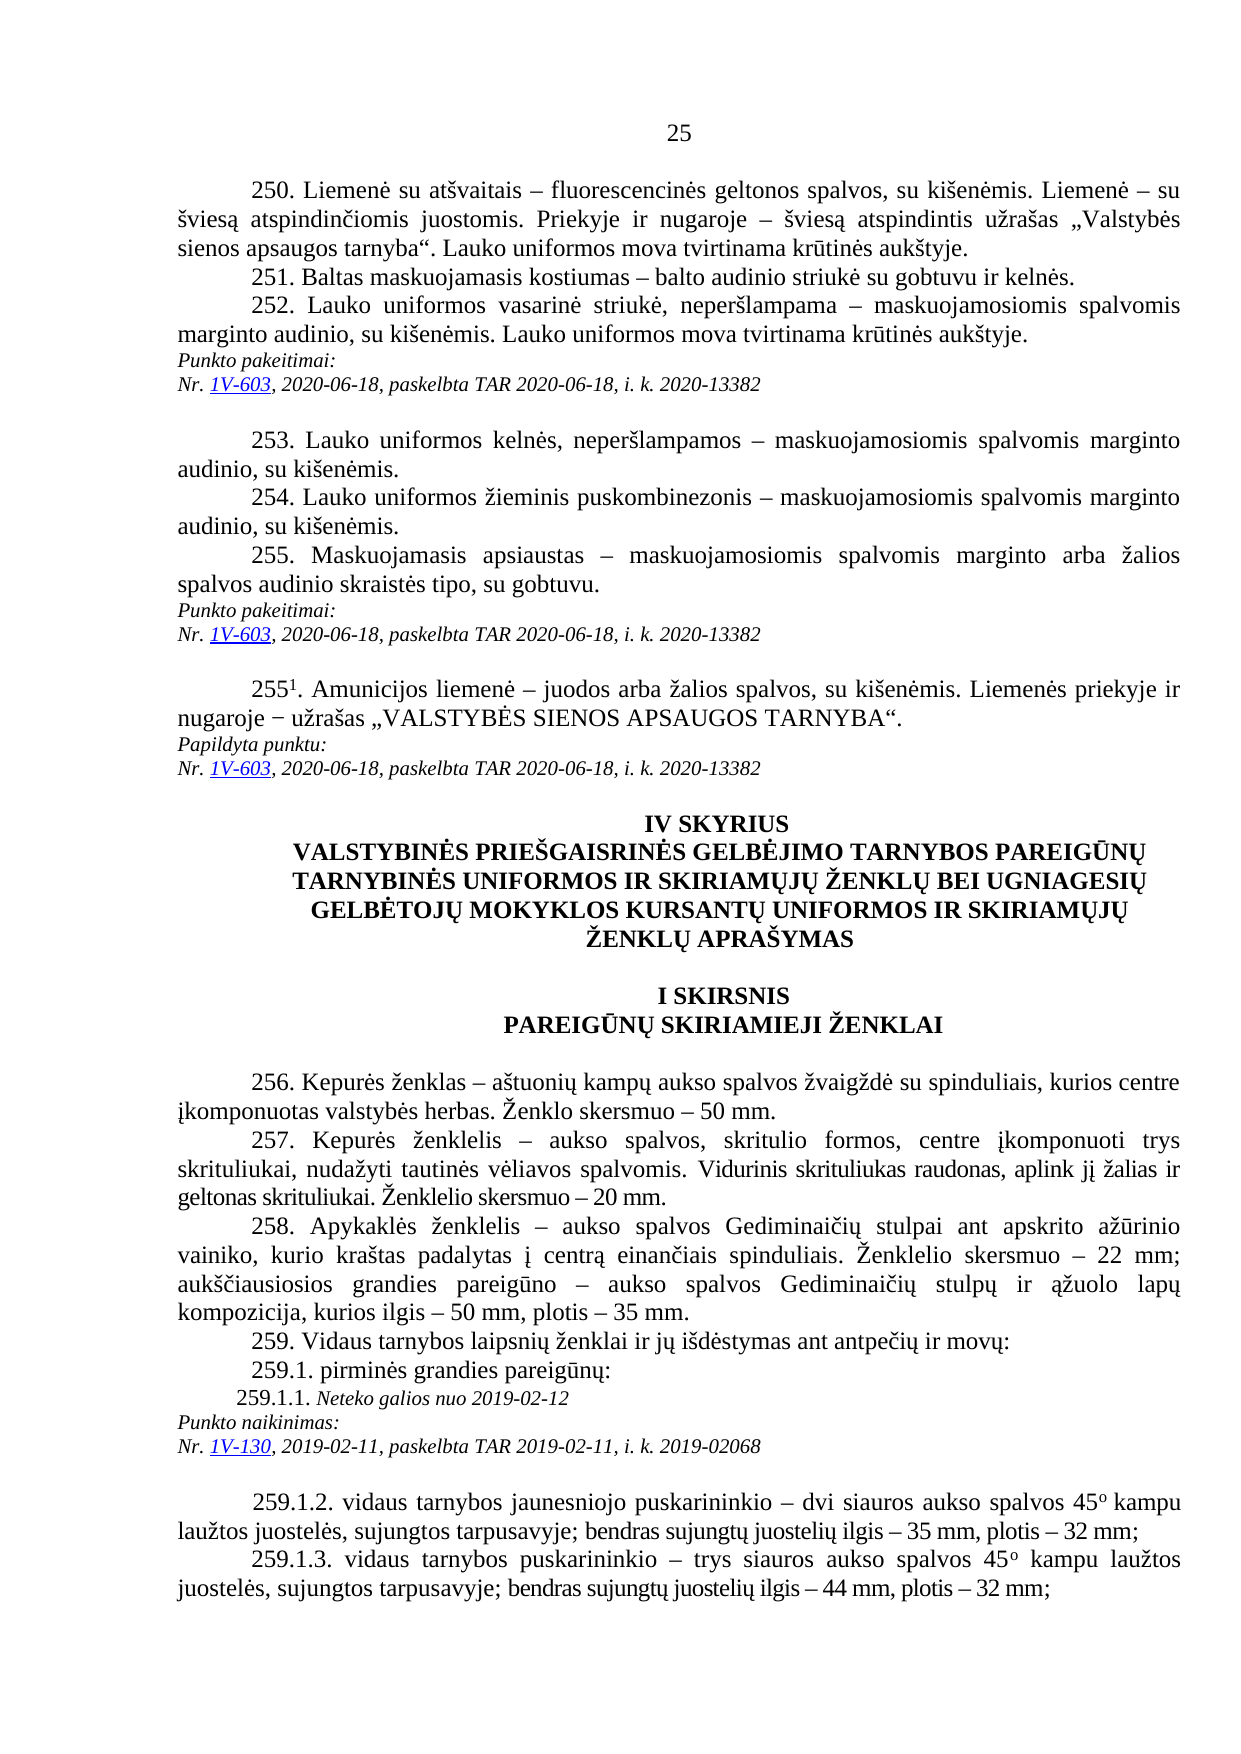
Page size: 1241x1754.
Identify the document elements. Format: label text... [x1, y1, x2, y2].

text I SKIRSNIS [177, 981, 1181, 1010]
text 2551. Amunicijos liemenė – juodos arba žalios spalvos, su kišenėmis. Liemenės priekyje ir nugaroje − užrašas „VALSTYBĖS SIENOS APSAUGOS TARNYBA“. [177, 674, 1181, 732]
text 257. Kepurės ženklelis – aukso spalvos, skritulio formos, centre įkomponuoti trys skrituliukai, nudažyti tautinės vėliavos spalvomis. Vidurinis skrituliukas raudonas, aplink jį žalias ir geltonas skrituliukai. Ženklelio skersmuo – 20 mm. [177, 1125, 1181, 1211]
text Nr. 1V-603, 2020-06-18, paskelbta TAR 2020-06-18, i. k. 2020-13382 [177, 622, 1181, 646]
text 259.1.1. Neteko galios nuo 2019-02-12 [177, 1384, 1181, 1410]
text Nr. 1V-603, 2020-06-18, paskelbta TAR 2020-06-18, i. k. 2020-13382 [177, 372, 1181, 396]
text 256. Kepurės ženklas – aštuonių kampų aukso spalvos žvaigždė su spinduliais, kurios centre įkomponuotas valstybės herbas. Ženklo skersmuo – 50 mm. [177, 1067, 1181, 1125]
text 259.1.2. vidaus tarnybos jaunesniojo puskarininkio – dvi siauros aukso spalvos 45o kampu laužtos juostelės, sujungtos tarpusavyje; bendras sujungtų juostelių ilgis – 35 mm, plotis – 32 mm; [177, 1487, 1181, 1544]
text 259. Vidaus tarnybos laipsnių ženklai ir jų išdėstymas ant antpečių ir movų: [177, 1326, 1181, 1355]
text 252. Lauko uniformos vasarinė striukė, neperšlampama – maskuojamosiomis spalvomis marginto audinio, su kišenėmis. Lauko uniformos mova tvirtinama krūtinės aukštyje. [177, 291, 1181, 348]
text 254. Lauko uniformos žieminis puskombinezonis – maskuojamosiomis spalvomis marginto audinio, su kišenėmis. [177, 482, 1181, 540]
text 259.1. pirminės grandies pareigūnų: [177, 1355, 1181, 1384]
text Papildyta punktu: [177, 732, 1181, 756]
text Nr. 1V-130, 2019-02-11, paskelbta TAR 2019-02-11, i. k. 2019-02068 [177, 1434, 1181, 1458]
text IV SKYRIUS [258, 809, 1181, 837]
text VALSTYBINĖS PRIEŠGAISRINĖS GELBĖJIMO TARNYBOS PAREIGŪNŲ TARNYBINĖS UNIFORMOS IR SKIRIAMŲJŲ ŽENKLŲ BEI UGNIAGESIŲ GELBĖTOJŲ MOKYKLOS KURSANTŲ UNIFORMOS IR SKIRIAMŲJŲ ŽENKLŲ APRAŠYMAS [258, 837, 1181, 952]
text Nr. 1V-603, 2020-06-18, paskelbta TAR 2020-06-18, i. k. 2020-13382 [177, 756, 1181, 780]
text 250. Liemenė su atšvaitais – fluorescencinės geltonos spalvos, su kišenėmis. Liemenė – su šviesą atspindinčiomis juostomis. Priekyje ir nugaroje – šviesą atspindintis užrašas „Valstybės sienos apsaugos tarnyba“. Lauko uniformos mova tvirtinama krūtinės aukštyje. [177, 176, 1181, 262]
text 253. Lauko uniformos kelnės, neperšlampamos – maskuojamosiomis spalvomis marginto audinio, su kišenėmis. [177, 425, 1181, 482]
text 251. Baltas maskuojamasis kostiumas – balto audinio striukė su gobtuvu ir kelnės. [177, 262, 1181, 291]
text Punkto pakeitimai: [177, 597, 1181, 622]
text 259.1.3. vidaus tarnybos puskarininkio – trys siauros aukso spalvos 45o kampu laužtos juostelės, sujungtos tarpusavyje; bendras sujungtų juostelių ilgis – 44 mm, plotis – 32 mm; [177, 1544, 1181, 1602]
text Punkto naikinimas: [177, 1410, 1181, 1434]
text Punkto pakeitimai: [177, 348, 1181, 372]
text 258. Apykaklės ženklelis – aukso spalvos Gediminaičių stulpai ant apskrito ažūrinio vainiko, kurio kraštas padalytas į centrą einančiais spinduliais. Ženklelio skersmuo – 22 mm; aukščiausiosios grandies pareigūno – aukso spalvos Gediminaičių stulpų ir ąžuolo lapų kompozicija, kurios ilgis – 50 mm, plotis – 35 mm. [177, 1211, 1181, 1326]
text 255. Maskuojamasis apsiaustas – maskuojamosiomis spalvomis marginto arba žalios spalvos audinio skraistės tipo, su gobtuvu. [177, 540, 1181, 597]
text PAREIGŪNŲ SKIRIAMIEJI ŽENKLAI [177, 1010, 1181, 1039]
